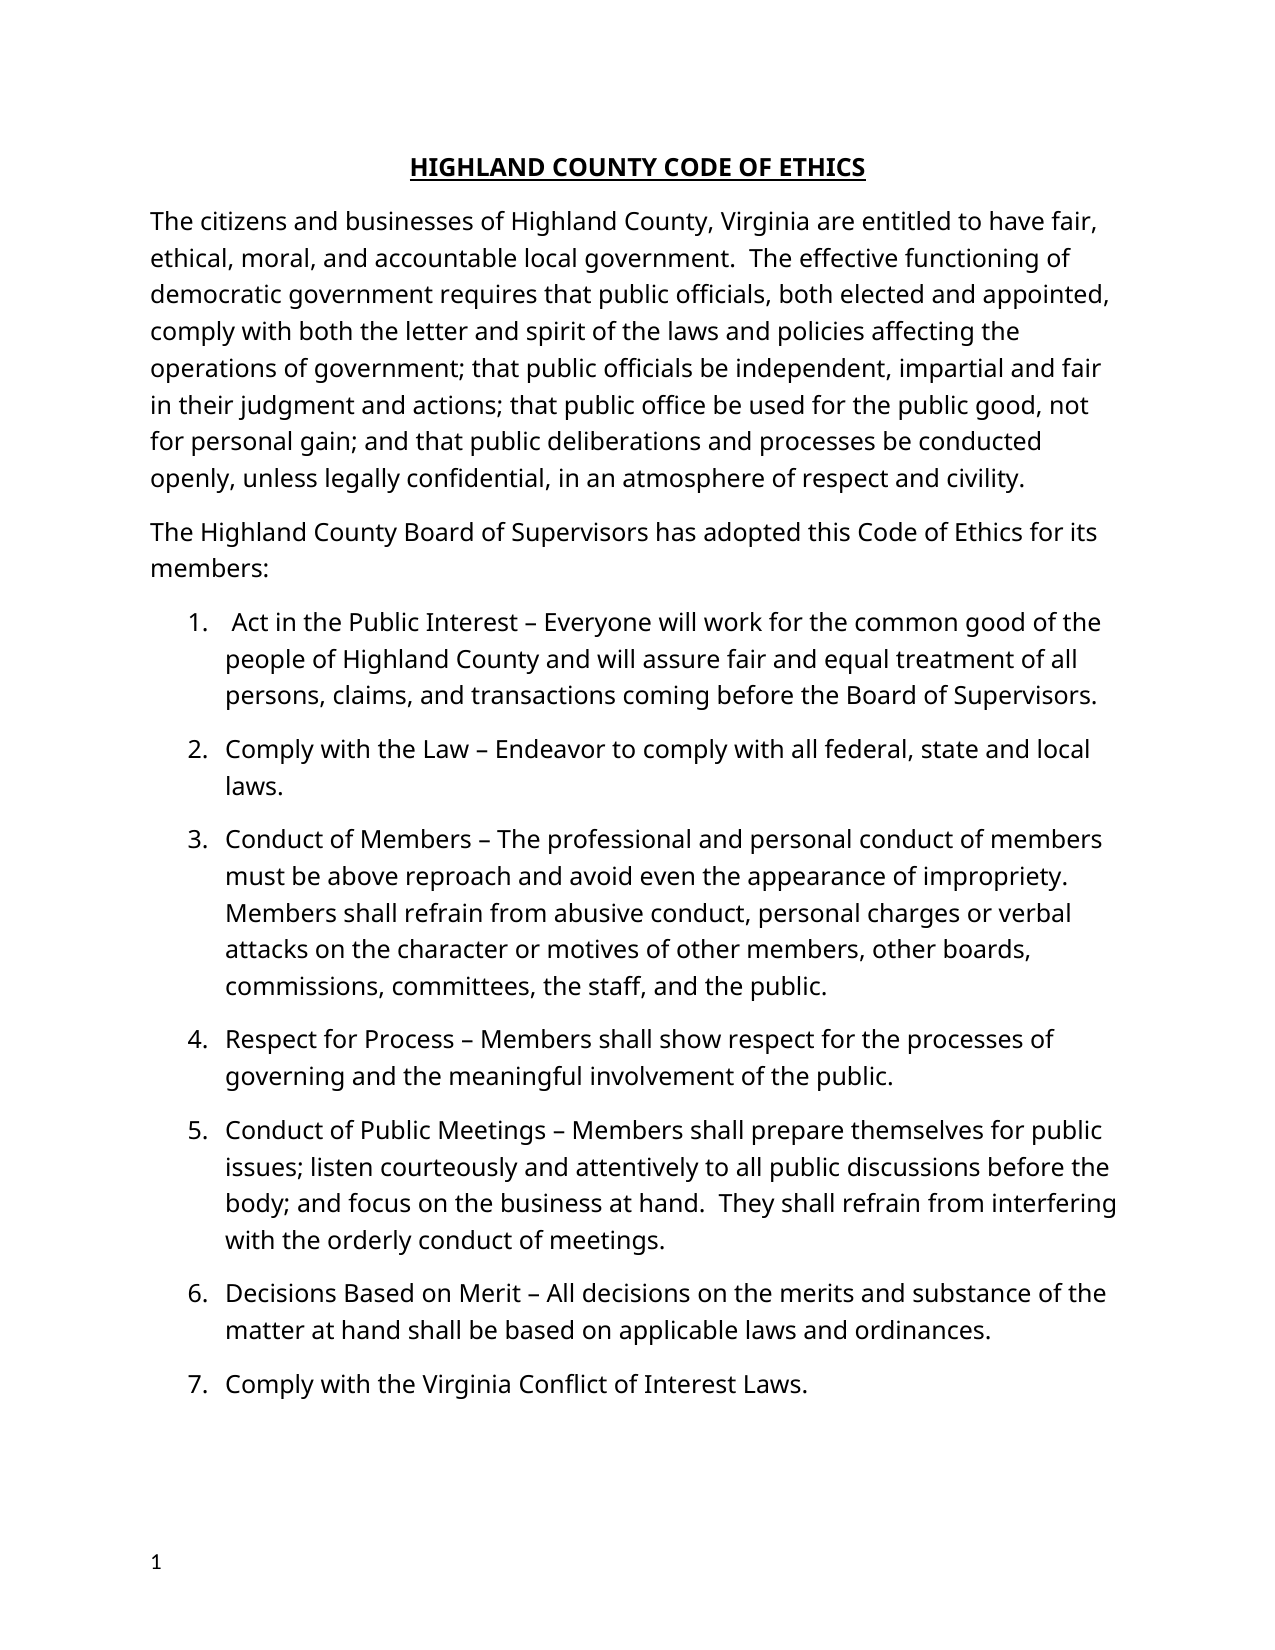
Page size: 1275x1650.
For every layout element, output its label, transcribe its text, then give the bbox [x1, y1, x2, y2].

list Act in the Public Interest – Everyone will work for the common good of the people of Highland County and will assure fair and equal treatment of all persons, claims, and transactions coming before the Board of Supervisors. [187, 604, 1125, 712]
list Comply with the Law – Endeavor to comply with all federal, state and local laws. [187, 731, 1125, 802]
text The Highland County Board of Supervisors has adopted this Code of Ethics for its members: [150, 514, 1125, 585]
list Comply with the Virginia Conflict of Interest Laws. [187, 1366, 1125, 1400]
text The citizens and businesses of Highland County, Virginia are entitled to have fair, ethical, moral, and accountable local government. The effective functioning of democratic government requires that public officials, both elected and appointed, comply with both the letter and spirit of the laws and policies affecting the operations of government; that public officials be independent, impartial and fair in their judgment and actions; that public office be used for the public good, not for personal gain; and that public deliberations and processes be conducted openly, unless legally confidential, in an atmosphere of respect and civility. [150, 203, 1125, 495]
list Conduct of Members – The professional and personal conduct of members must be above reproach and avoid even the appearance of impropriety. Members shall refrain from abusive conduct, personal charges or verbal attacks on the character or motives of other members, other boards, commissions, committees, the staff, and the public. [187, 822, 1125, 1003]
list Respect for Process – Members shall show respect for the processes of governing and the meaningful involvement of the public. [187, 1022, 1125, 1093]
text HIGHLAND COUNTY CODE OF ETHICS [150, 150, 1125, 184]
list Conduct of Public Meetings – Members shall prepare themselves for public issues; listen courteously and attentively to all public discussions before the body; and focus on the business at hand. They shall refrain from interfering with the orderly conduct of meetings. [187, 1112, 1125, 1257]
list Decisions Based on Merit – All decisions on the merits and substance of the matter at hand shall be based on applicable laws and ordinances. [187, 1276, 1125, 1347]
